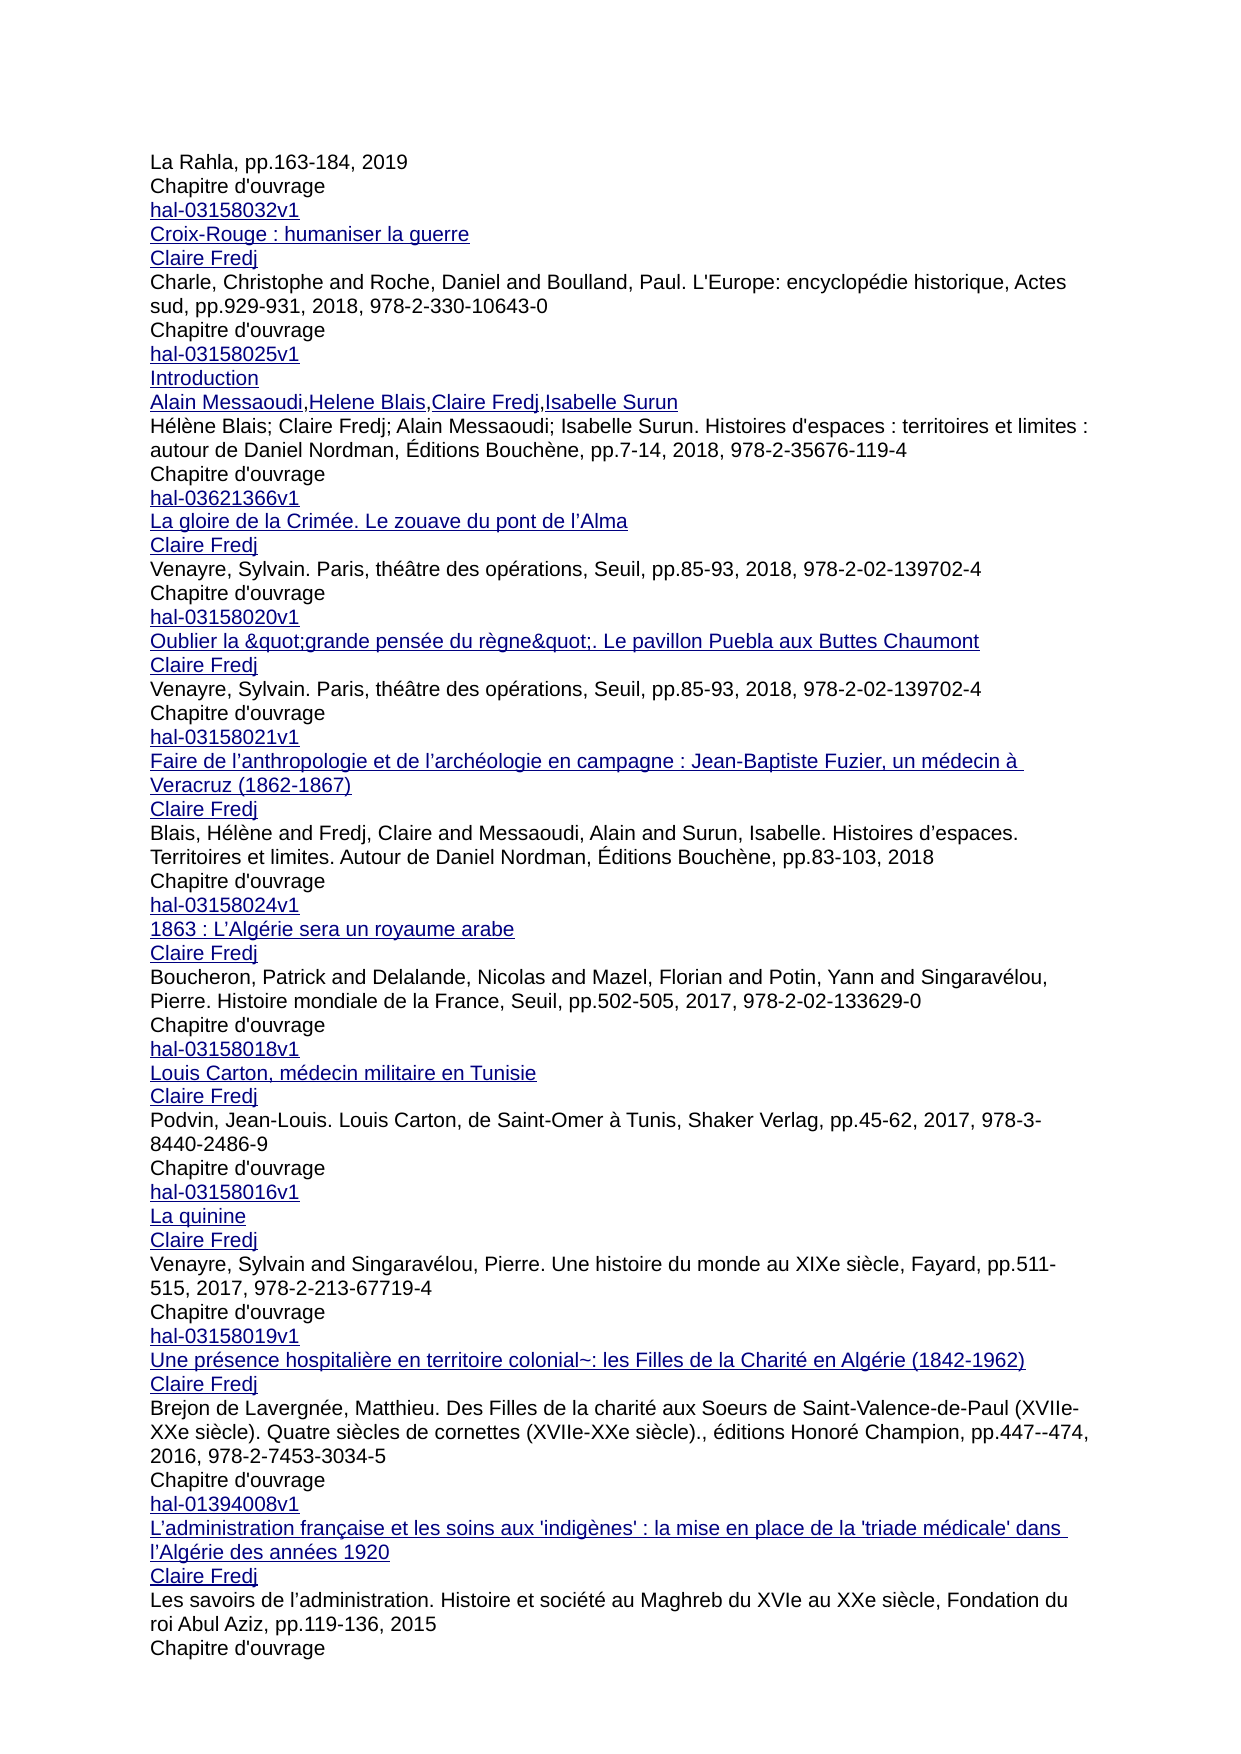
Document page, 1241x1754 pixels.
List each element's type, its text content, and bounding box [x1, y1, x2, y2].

table_cell La Rahla, pp.163-184, 2019 Chapitre d'ouvrage hal-03158032v1 [150, 150, 1090, 222]
table_cell Oublier la &quot;grande pensée du règne&quot;. Le pavillon Puebla aux Buttes Chaumont Claire Fredj Venayre, Sylvain. Paris, théâtre des opérations, Seuil, pp.85-93, 2018, 978-2-02-139702-4 Chapitre d'ouvrage hal-03158021v1 [150, 629, 1090, 749]
table_cell Croix-Rouge : humaniser la guerre Claire Fredj Charle, Christophe and Roche, Daniel and Boulland, Paul. L'Europe: encyclopédie historique, Actes sud, pp.929-931, 2018, 978-2-330-10643-0 Chapitre d'ouvrage hal-03158025v1 [150, 222, 1090, 366]
table_cell La quinine Claire Fredj Venayre, Sylvain and Singaravélou, Pierre. Une histoire du monde au XIXe siècle, Fayard, pp.511-515, 2017, 978-2-213-67719-4 Chapitre d'ouvrage hal-03158019v1 [150, 1204, 1090, 1348]
table_cell Faire de l’anthropologie et de l’archéologie en campagne : Jean-Baptiste Fuzier, un médecin à Veracruz (1862-1867) Claire Fredj Blais, Hélène and Fredj, Claire and Messaoudi, Alain and Surun, Isabelle. Histoires d’espaces. Territoires et limites. Autour de Daniel Nordman, Éditions Bouchène, pp.83-103, 2018 Chapitre d'ouvrage hal-03158024v1 [150, 749, 1090, 917]
table_cell La gloire de la Crimée. Le zouave du pont de l’Alma Claire Fredj Venayre, Sylvain. Paris, théâtre des opérations, Seuil, pp.85-93, 2018, 978-2-02-139702-4 Chapitre d'ouvrage hal-03158020v1 [150, 509, 1090, 629]
table_cell 1863 : L’Algérie sera un royaume arabe Claire Fredj Boucheron, Patrick and Delalande, Nicolas and Mazel, Florian and Potin, Yann and Singaravélou, Pierre. Histoire mondiale de la France, Seuil, pp.502-505, 2017, 978-2-02-133629-0 Chapitre d'ouvrage hal-03158018v1 [150, 917, 1090, 1060]
table_cell Louis Carton, médecin militaire en Tunisie Claire Fredj Podvin, Jean-Louis. Louis Carton, de Saint-Omer à Tunis, Shaker Verlag, pp.45-62, 2017, 978-3-8440-2486-9 Chapitre d'ouvrage hal-03158016v1 [150, 1060, 1090, 1204]
table_cell Introduction Alain Messaoudi,Helene Blais,Claire Fredj,Isabelle Surun Hélène Blais; Claire Fredj; Alain Messaoudi; Isabelle Surun. Histoires d'espaces : territoires et limites : autour de Daniel Nordman, Éditions Bouchène, pp.7-14, 2018, 978-2-35676-119-4 Chapitre d'ouvrage hal-03621366v1 [150, 366, 1090, 509]
table_cell L’administration française et les soins aux 'indigènes' : la mise en place de la 'triade médicale' dans l’Algérie des années 1920 Claire Fredj Les savoirs de l’administration. Histoire et société au Maghreb du XVIe au XXe siècle, Fondation du roi Abul Aziz, pp.119-136, 2015 Chapitre d'ouvrage [150, 1516, 1090, 1659]
table_cell Une présence hospitalière en territoire colonial~: les Filles de la Charité en Algérie (1842-1962) Claire Fredj Brejon de Lavergnée, Matthieu. Des Filles de la charité aux Soeurs de Saint-Valence-de-Paul (XVIIe-XXe siècle). Quatre siècles de cornettes (XVIIe-XXe siècle)., éditions Honoré Champion, pp.447--474, 2016, 978-2-7453-3034-5 Chapitre d'ouvrage hal-01394008v1 [150, 1348, 1090, 1516]
